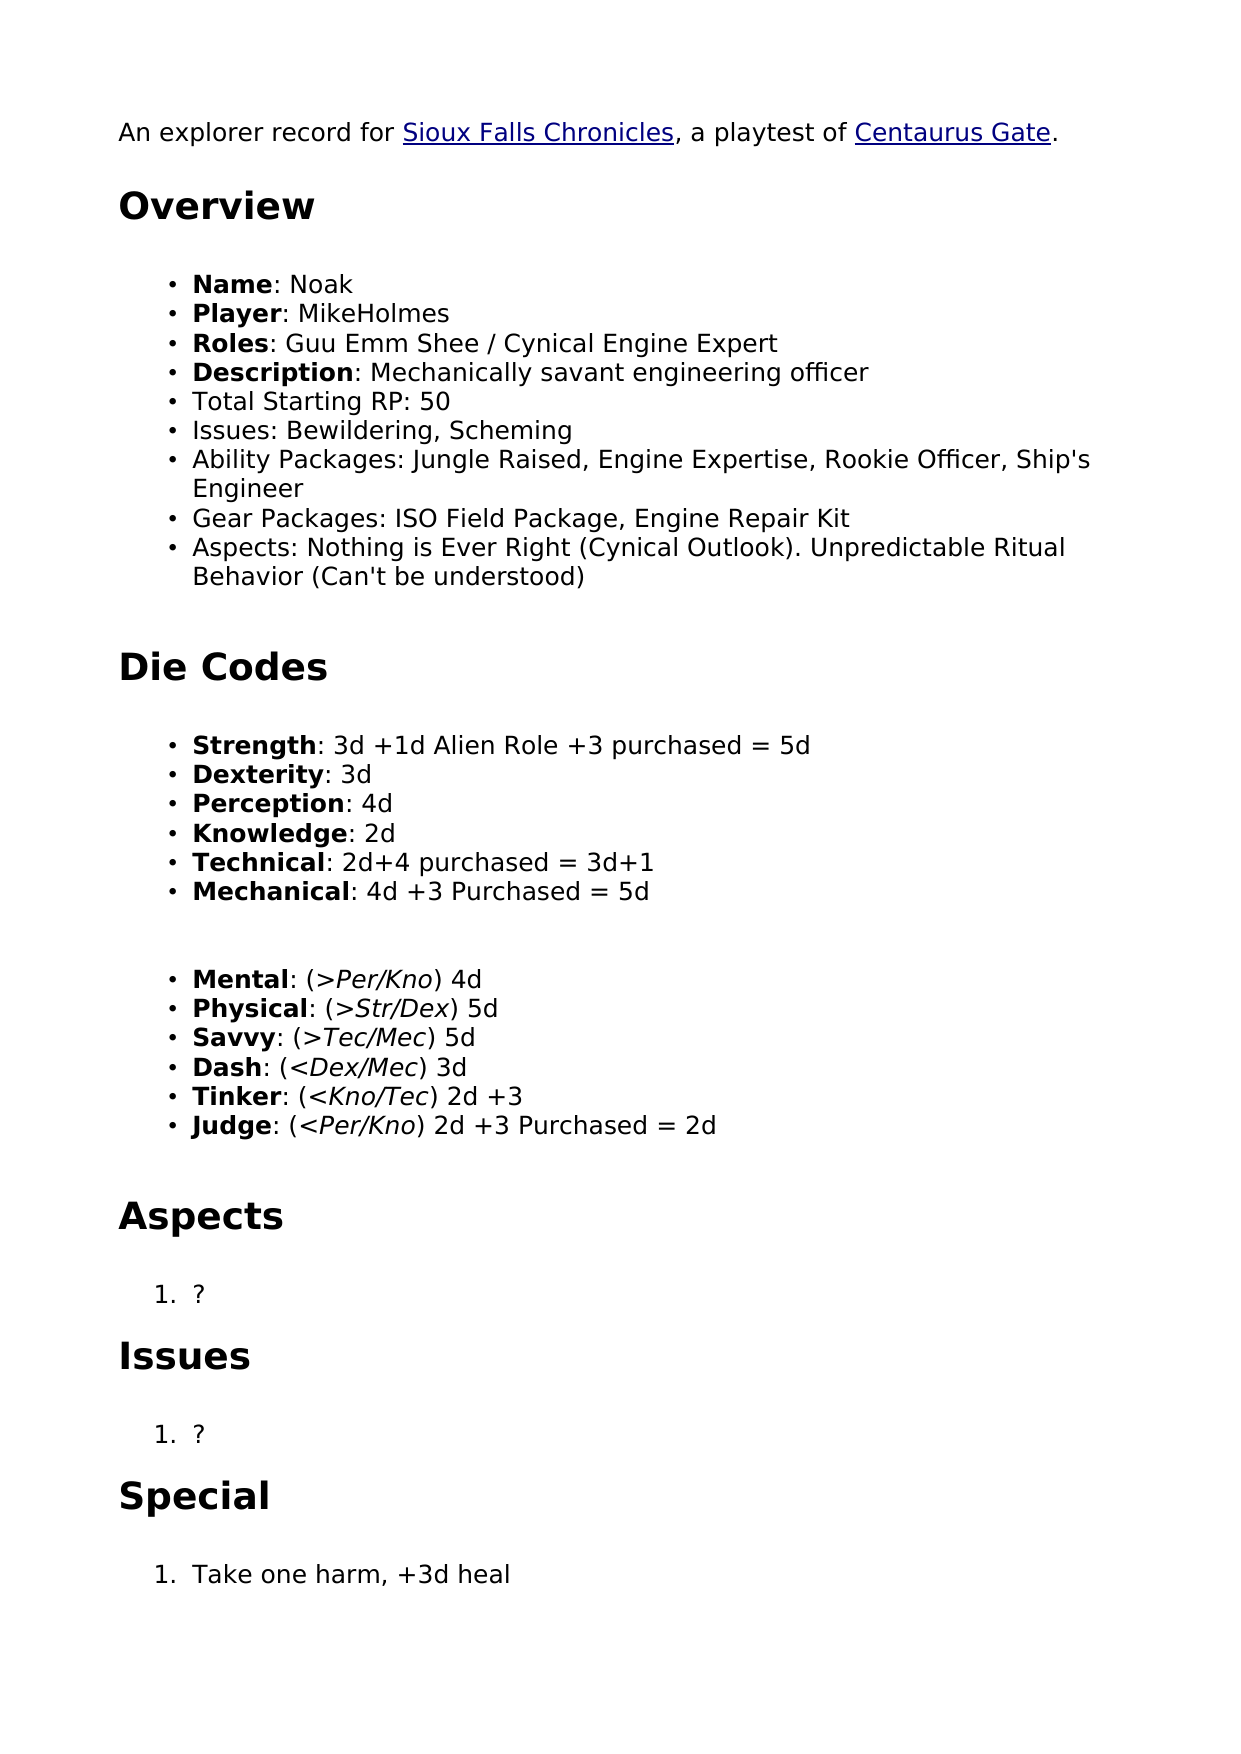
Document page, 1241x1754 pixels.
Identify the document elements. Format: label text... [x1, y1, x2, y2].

list Player: MikeHolmes [177, 299, 1122, 329]
subtitle Die Codes [118, 646, 1122, 689]
list Judge: (<Per/Kno) 2d +3 Purchased = 2d [177, 1111, 1122, 1140]
list Gear Packages: ISO Field Package, Engine Repair Kit [177, 504, 1122, 533]
subtitle Aspects [118, 1195, 1122, 1238]
list Mechanical: 4d +3 Purchased = 5d [177, 877, 1122, 906]
list Physical: (>Str/Dex) 5d [177, 994, 1122, 1024]
list Name: Noak [177, 270, 1122, 299]
list Perception: 4d [177, 790, 1122, 819]
list Savvy: (>Tec/Mec) 5d [177, 1024, 1122, 1053]
list Total Starting RP: 50 [177, 387, 1122, 416]
list Knowledge: 2d [177, 819, 1122, 848]
subtitle Issues [118, 1334, 1122, 1378]
list Roles: Guu Emm Shee / Cynical Engine Expert [177, 329, 1122, 358]
list ? [177, 1420, 1122, 1449]
list Take one harm, +3d heal [177, 1560, 1122, 1589]
list ? [177, 1280, 1122, 1309]
list Description: Mechanically savant engineering officer [177, 358, 1122, 387]
list Dash: (<Dex/Mec) 3d [177, 1053, 1122, 1082]
subtitle Overview [118, 185, 1122, 228]
list Aspects: Nothing is Ever Right (Cynical Outlook). Unpredictable Ritual Behavior (Can't be understood) [177, 533, 1122, 591]
list Strength: 3d +1d Alien Role +3 purchased = 5d [177, 731, 1122, 761]
subtitle Special [118, 1474, 1122, 1518]
list Issues: Bewildering, Scheming [177, 416, 1122, 445]
list Mental: (>Per/Kno) 4d [177, 965, 1122, 994]
list Technical: 2d+4 purchased = 3d+1 [177, 848, 1122, 877]
list Dexterity: 3d [177, 761, 1122, 790]
list Ability Packages: Jungle Raised, Engine Expertise, Rookie Officer, Ship's Engineer [177, 445, 1122, 504]
list Tinker: (<Kno/Tec) 2d +3 [177, 1082, 1122, 1111]
text An explorer record for Sioux Falls Chronicles, a playtest of Centaurus Gate. [118, 118, 1122, 147]
